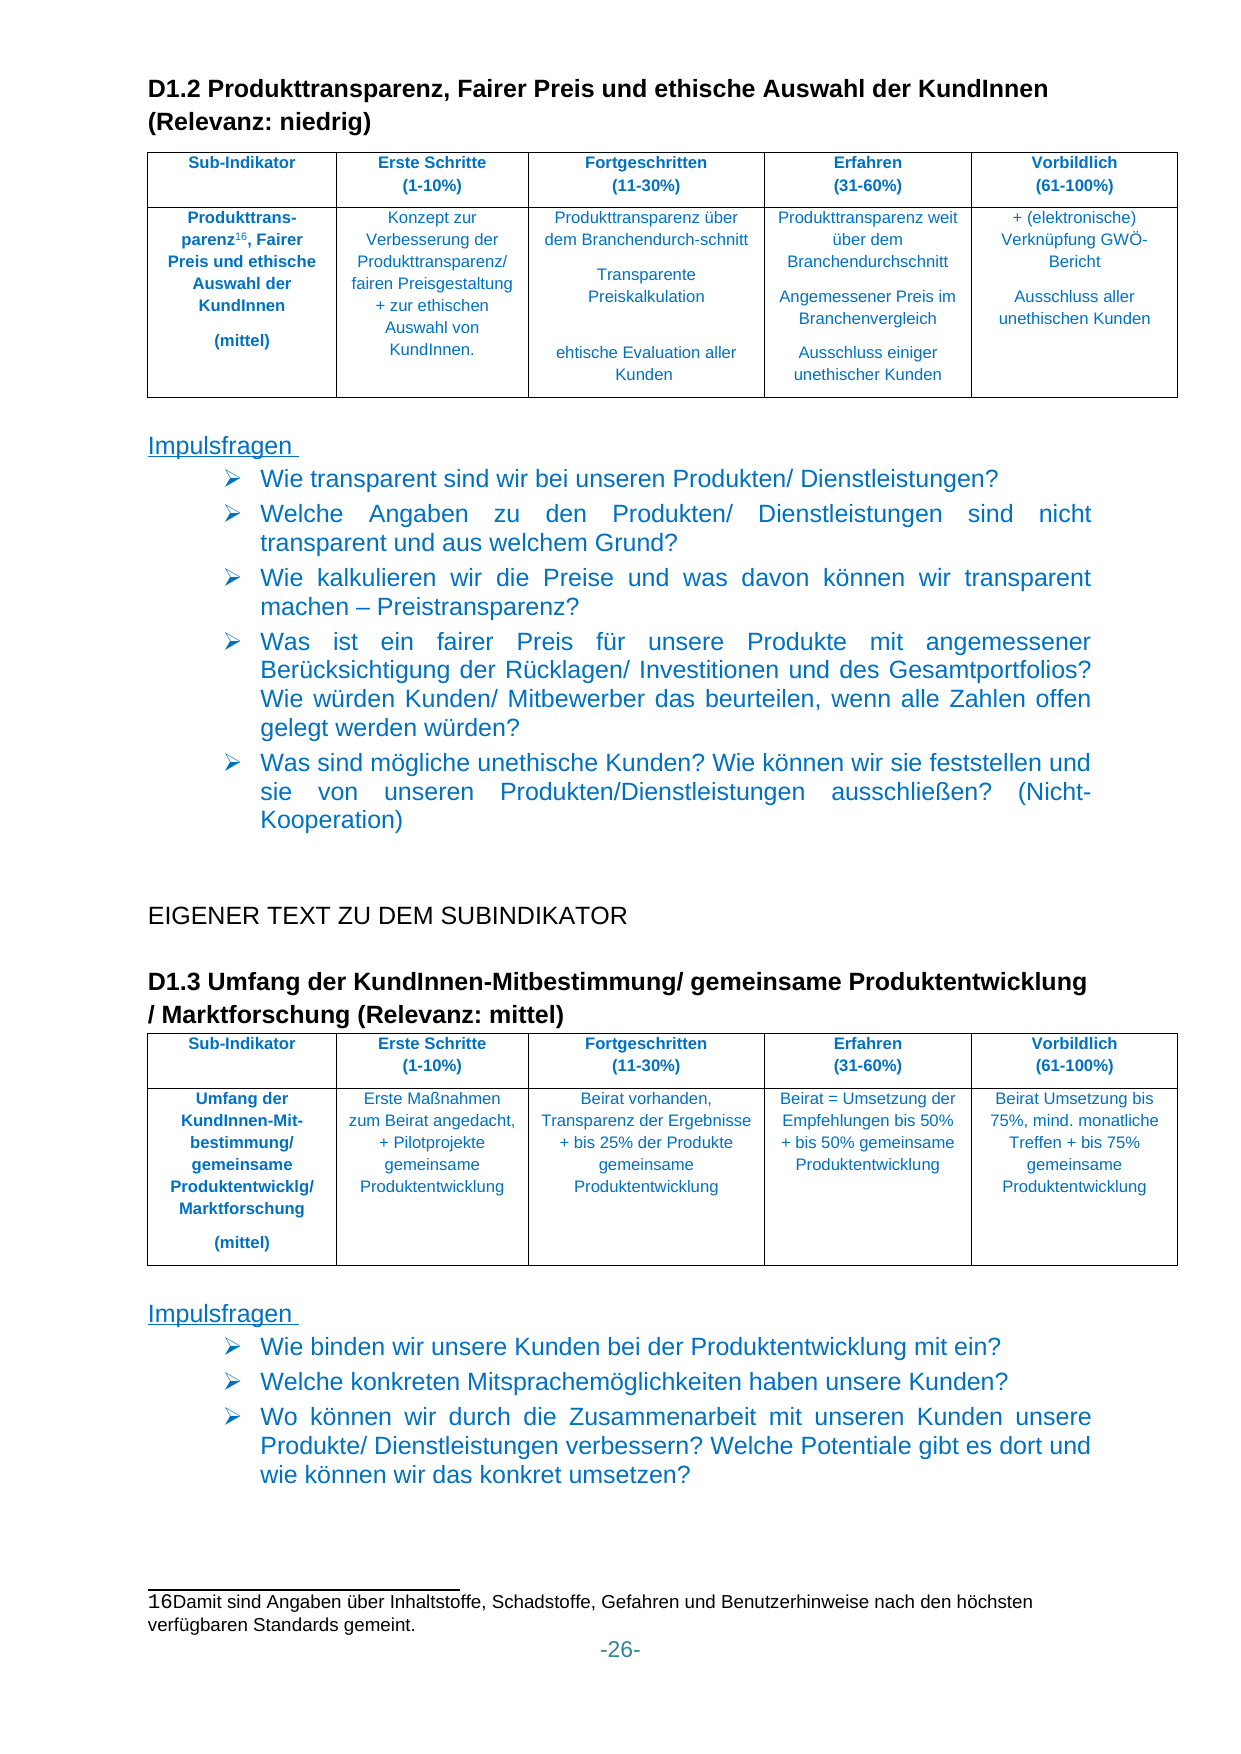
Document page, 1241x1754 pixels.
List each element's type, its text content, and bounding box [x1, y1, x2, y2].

text D1.2 Produkttransparenz, Fairer Preis und ethische Auswahl der KundInnen (Relevanz: niedrig) [148, 74, 1093, 136]
text Impulsfragen [148, 431, 1093, 459]
list Welche konkreten Mitsprachemöglichkeiten haben unsere Kunden? [223, 1367, 1093, 1396]
list Wo können wir durch die Zusammenarbeit mit unseren Kunden unsere Produkte/ Dienstleistungen verbessern? Welche Potentiale gibt es dort und wie können wir das konkret umsetzen? [223, 1402, 1093, 1488]
table_header Erste Schritte (1-10%) [337, 153, 528, 207]
table_cell + (elektronische) Verknüpfung GWÖ-Bericht Ausschluss aller unethischen Kunden [972, 208, 1177, 397]
list Was sind mögliche unethische Kunden? Wie können wir sie feststellen und sie von unseren Produkten/Dienstleistungen ausschließen? (Nicht-Kooperation) [223, 748, 1093, 834]
table_header Vorbildlich (61-100%) [972, 1034, 1177, 1088]
text D1.3 Umfang der KundInnen-Mitbestimmung/ gemeinsame Produktentwicklung / Marktforschung (Relevanz: mittel) [148, 967, 1093, 1029]
table_cell Beirat vorhanden, Transparenz der Ergebnisse + bis 25% der Produkte gemeinsame Produktentwicklung [529, 1089, 764, 1265]
table_header Fortgeschritten (11-30%) [529, 153, 764, 207]
text Impulsfragen [148, 1299, 1093, 1327]
table_cell Beirat = Umsetzung der Empfehlungen bis 50% + bis 50% gemeinsame Produktentwicklung [765, 1089, 971, 1265]
table_cell Umfang der KundInnen-Mit­bestimmung/ gemeinsame Produktentwicklg/ Marktforschung (mittel) [148, 1089, 336, 1265]
table_cell Produkttransparenz über dem Branchendurch-schnitt Transparente Preiskalkulation ehtische Evaluation aller Kunden [529, 208, 764, 397]
table_header Sub-Indikator [148, 153, 336, 207]
table_header Fortgeschritten (11-30%) [529, 1034, 764, 1088]
list Wie kalkulieren wir die Preise und was davon können wir transparent machen – Preistransparenz? [223, 563, 1093, 620]
table_header Erste Schritte (1-10%) [337, 1034, 528, 1088]
list Was ist ein fairer Preis für unsere Produkte mit angemessener Berücksichtigung der Rücklagen/ Investitionen und des Gesamtportfolios? Wie würden Kunden/ Mitbewerber das beurteilen, wenn alle Zahlen offen gelegt werden würden? [223, 626, 1093, 742]
table_cell Konzept zur Verbesserung der Produkttransparenz/ fairen Preisge­staltung + zur ethischen Auswahl von KundInnen. [337, 208, 528, 397]
list Wie transparent sind wir bei unseren Produkten/ Dienstleistungen? [223, 464, 1093, 492]
table_header Vorbildlich (61-100%) [972, 153, 1177, 207]
table_header Sub-Indikator [148, 1034, 336, 1088]
list Wie binden wir unsere Kunden bei der Produktentwicklung mit ein? [223, 1332, 1093, 1361]
text EIGENER TEXT ZU DEM SUBINDIKATOR [148, 901, 1093, 929]
table_header Erfahren (31-60%) [765, 153, 971, 207]
table_cell Beirat Umsetzung bis 75%, mind. monatliche Treffen + bis 75% gemeinsame Produktentwicklung [972, 1089, 1177, 1265]
table_cell Erste Maßnahmen zum Beirat angedacht, + Pilotprojekte gemeinsame Produktentwicklung [337, 1089, 528, 1265]
list Welche Angaben zu den Produkten/ Dienstleistungen sind nicht transparent und aus welchem Grund? [223, 499, 1093, 556]
table_cell Produkttrans-parenz, Fairer Preis und ethische Auswahl der KundInnen (mittel) [148, 208, 336, 397]
table_cell Produkttransparenz weit über dem Branchendurchschnitt Angemessener Preis im Branchenvergleich Ausschluss einiger unethischer Kunden [765, 208, 971, 397]
table_header Erfahren (31-60%) [765, 1034, 971, 1088]
